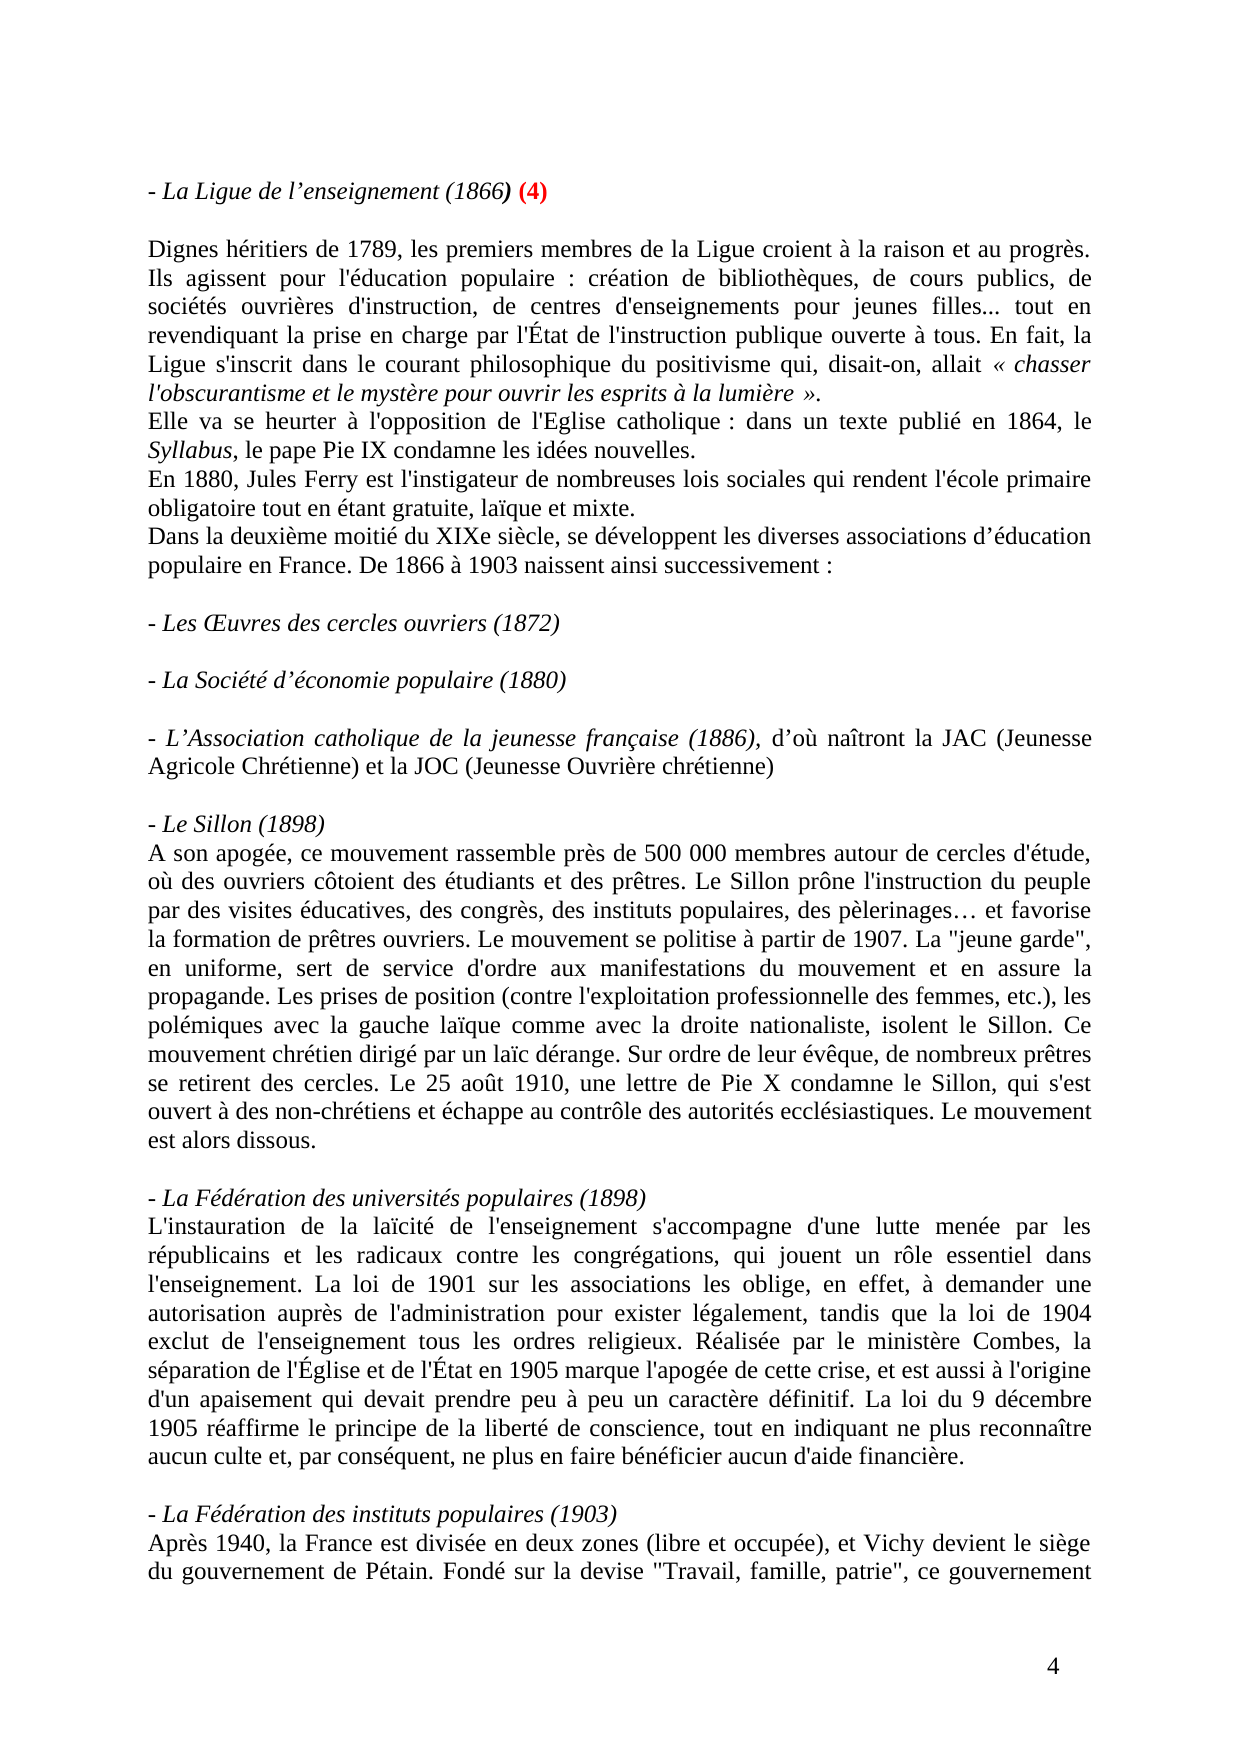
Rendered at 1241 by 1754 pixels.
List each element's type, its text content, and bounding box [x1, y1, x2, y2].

text En 1880, Jules Ferry est l'instigateur de nombreuses lois sociales qui rendent l'école primaire obligatoire tout en étant gratuite, laïque et mixte. [148, 464, 1093, 521]
text Dans la deuxième moitié du XIXe siècle, se développent les diverses associations d’éducation populaire en France. De 1866 à 1903 naissent ainsi successivement : [148, 521, 1093, 579]
text - La Fédération des universités populaires (1898) [148, 1183, 1093, 1211]
text - Le Sillon (1898) [148, 809, 1093, 838]
text L'instauration de la laïcité de l'enseignement s'accompagne d'une lutte menée par les républicains et les radicaux contre les congrégations, qui jouent un rôle essentiel dans l'enseignement. La loi de 1901 sur les associations les oblige, en effet, à demander une autorisation auprès de l'administration pour exister légalement, tandis que la loi de 1904 exclut de l'enseignement tous les ordres religieux. Réalisée par le ministère Combes, la séparation de l'Église et de l'État en 1905 marque l'apogée de cette crise, et est aussi à l'origine d'un apaisement qui devait prendre peu à peu un caractère définitif. La loi du 9 décembre 1905 réaffirme le principe de la liberté de conscience, tout en indiquant ne plus reconnaître aucun culte et, par conséquent, ne plus en faire bénéficier aucun d'aide financière. [148, 1211, 1093, 1470]
text A son apogée, ce mouvement rassemble près de 500 000 membres autour de cercles d'étude, où des ouvriers côtoient des étudiants et des prêtres. Le Sillon prône l'instruction du peuple par des visites éducatives, des congrès, des instituts populaires, des pèlerinages… et favorise la formation de prêtres ouvriers. Le mouvement se politise à partir de 1907. La "jeune garde", en uniforme, sert de service d'ordre aux manifestations du mouvement et en assure la propagande. Les prises de position (contre l'exploitation professionnelle des femmes, etc.), les polémiques avec la gauche laïque comme avec la droite nationaliste, isolent le Sillon. Ce mouvement chrétien dirigé par un laïc dérange. Sur ordre de leur évêque, de nombreux prêtres se retirent des cercles. Le 25 août 1910, une lettre de Pie X condamne le Sillon, qui s'est ouvert à des non-chrétiens et échappe au contrôle des autorités ecclésiastiques. Le mouvement est alors dissous. [148, 838, 1093, 1154]
text Elle va se heurter à l'opposition de l'Eglise catholique : dans un texte publié en 1864, le Syllabus, le pape Pie IX condamne les idées nouvelles. [148, 406, 1093, 464]
text - Les Œuvres des cercles ouvriers (1872) [148, 608, 1093, 636]
text Dignes héritiers de 1789, les premiers membres de la Ligue croient à la raison et au progrès. Ils agissent pour l'éducation populaire : création de bibliothèques, de cours publics, de sociétés ouvrières d'instruction, de centres d'enseignements pour jeunes filles... tout en revendiquant la prise en charge par l'État de l'instruction publique ouverte à tous. En fait, la Ligue s'inscrit dans le courant philosophique du positivisme qui, disait-on, allait « chasser l'obscurantisme et le mystère pour ouvrir les esprits à la lumière ». [148, 234, 1093, 406]
text - L’Association catholique de la jeunesse française (1886), d’où naîtront la JAC (Jeunesse Agricole Chrétienne) et la JOC (Jeunesse Ouvrière chrétienne) [148, 723, 1093, 780]
text - La Société d’économie populaire (1880) [148, 665, 1093, 694]
text Après 1940, la France est divisée en deux zones (libre et occupée), et Vichy devient le siège du gouvernement de Pétain. Fondé sur la devise "Travail, famille, patrie", ce gouvernement [148, 1528, 1093, 1585]
text - La Ligue de l’enseignement (1866) (4) [148, 176, 1093, 205]
text - La Fédération des instituts populaires (1903) [148, 1499, 1093, 1528]
